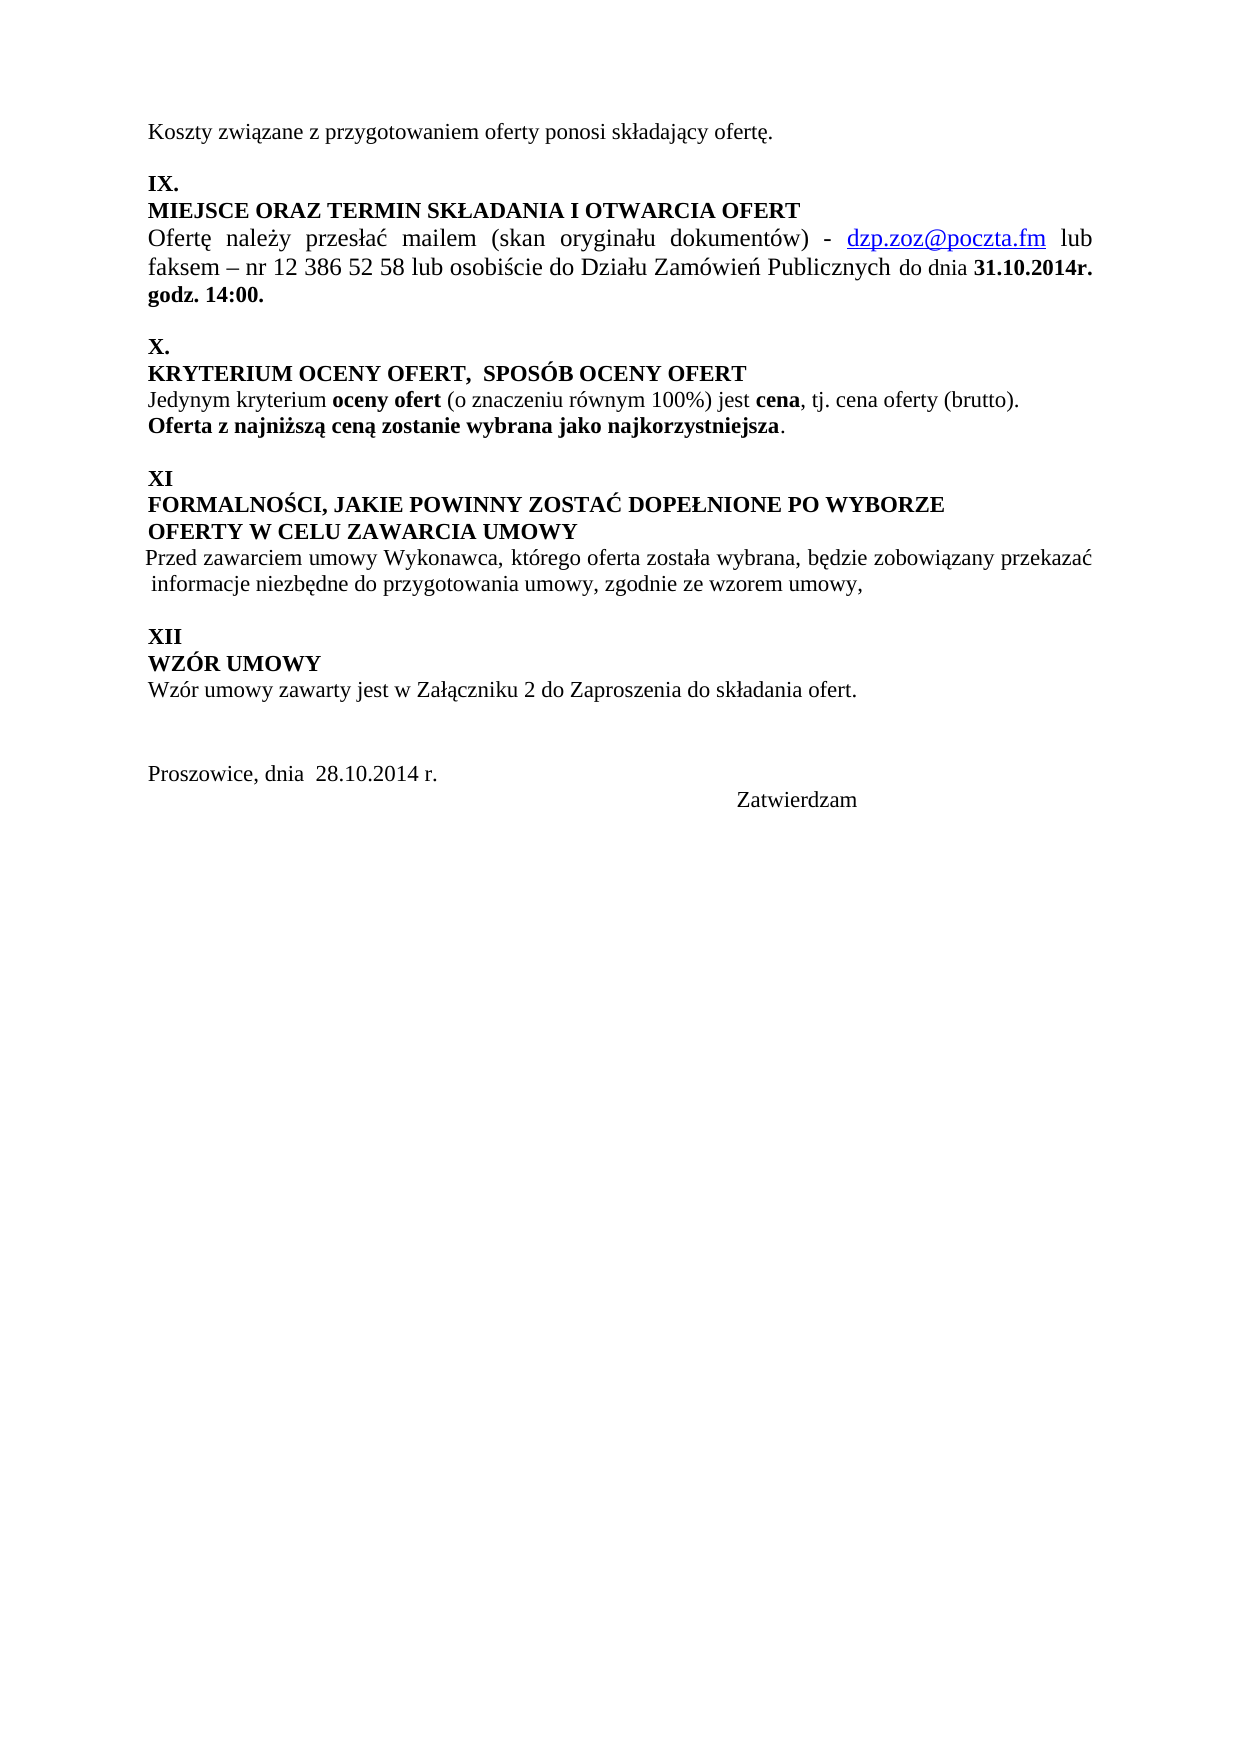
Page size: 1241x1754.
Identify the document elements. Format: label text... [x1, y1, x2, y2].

text Koszty związane z przygotowaniem oferty ponosi składający ofertę. [148, 118, 1092, 144]
text Wzór umowy zawarty jest w Załączniku 2 do Zaproszenia do składania ofert. [148, 676, 1092, 702]
text FORMALNOŚCI, JAKIE POWINNY ZOSTAĆ DOPEŁNIONE PO WYBORZE [148, 491, 1092, 518]
text Proszowice, dnia 28.10.2014 r. [148, 760, 1092, 786]
text Oferta z najniższą ceną zostanie wybrana jako najkorzystniejsza. [148, 412, 1092, 439]
text OFERTY W CELU ZAWARCIA UMOWY [148, 518, 1092, 544]
text Przed zawarciem umowy Wykonawca, którego oferta została wybrana, będzie zobowiązany przekazać informacje niezbędne do przygotowania umowy, zgodnie ze wzorem umowy, [114, 544, 1092, 597]
text MIEJSCE ORAZ TERMIN SKŁADANIA I OTWARCIA OFERT [148, 197, 1092, 223]
text XI [148, 465, 1092, 491]
text X. [148, 333, 1092, 360]
text KRYTERIUM OCENY OFERT, SPOSÓB OCENY OFERT [148, 360, 1092, 386]
text Zatwierdzam [148, 786, 1092, 812]
text WZÓR UMOWY [148, 649, 1092, 676]
text Ofertę należy przesłać mailem (skan oryginału dokumentów) - dzp.zoz@poczta.fm lub faksem – nr 12 386 52 58 lub osobiście do Działu Zamówień Publicznych do dnia 31.10.2014r. godz. 14:00. [148, 223, 1092, 307]
text IX. [148, 170, 1092, 197]
text XII [148, 623, 1092, 649]
text Jedynym kryterium oceny ofert (o znaczeniu równym 100%) jest cena, tj. cena oferty (brutto). [148, 386, 1092, 412]
